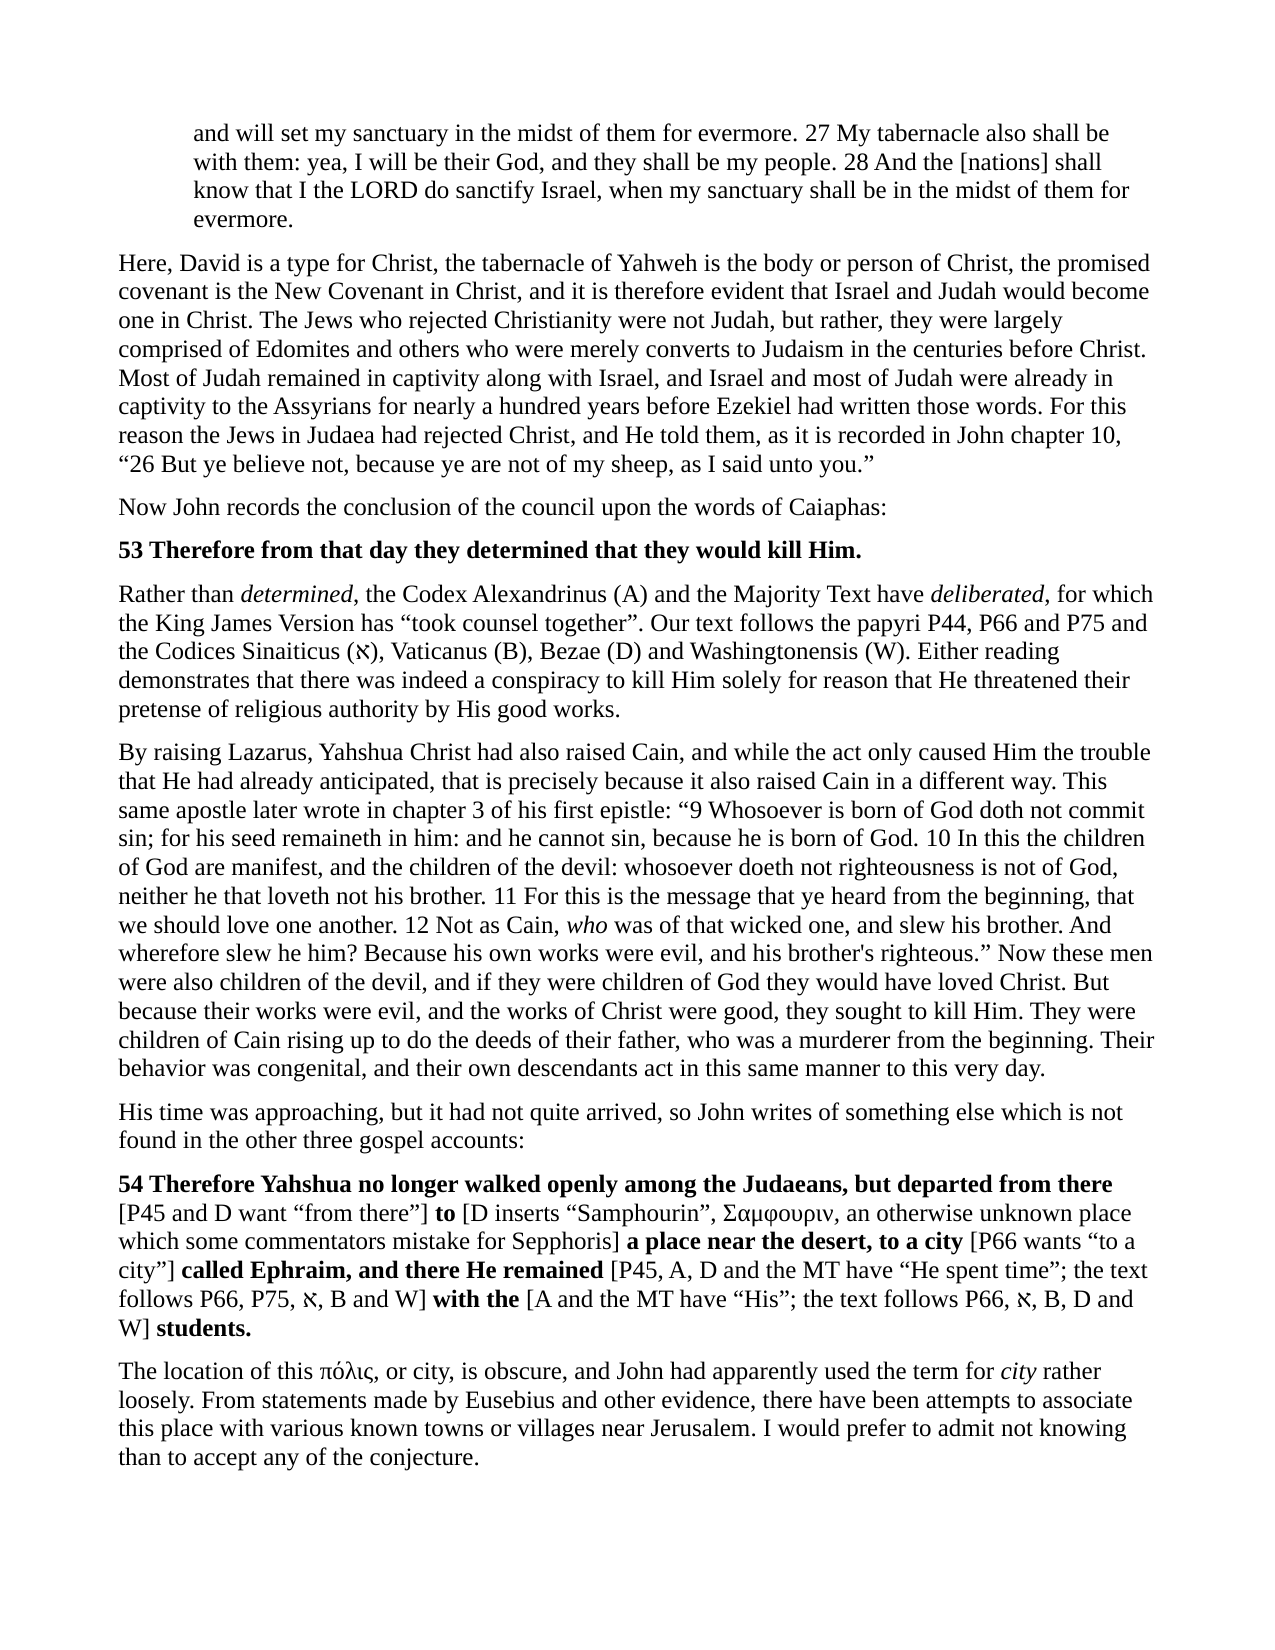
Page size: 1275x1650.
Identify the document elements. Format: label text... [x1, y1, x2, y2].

text and will set my sanctuary in the midst of them for evermore. 27 My tabernacle also shall be with them: yea, I will be their God, and they shall be my people. 28 And the [nations] shall know that I the LORD do sanctify Israel, when my sanctuary shall be in the midst of them for evermore. [193, 118, 1157, 233]
text By raising Lazarus, Yahshua Christ had also raised Cain, and while the act only caused Him the trouble that He had already anticipated, that is precisely because it also raised Cain in a different way. This same apostle later wrote in chapter 3 of his first epistle: “9 Whosoever is born of God doth not commit sin; for his seed remaineth in him: and he cannot sin, because he is born of God. 10 In this the children of God are manifest, and the children of the devil: whosoever doeth not righteousness is not of God, neither he that loveth not his brother. 11 For this is the message that ye heard from the beginning, that we should love one another. 12 Not as Cain, who was of that wicked one, and slew his brother. And wherefore slew he him? Because his own works were evil, and his brother's righteous.” Now these men were also children of the devil, and if they were children of God they would have loved Christ. But because their works were evil, and the works of Christ were good, they sought to kill Him. They were children of Cain rising up to do the deeds of their father, who was a murderer from the beginning. Their behavior was congenital, and their own descendants act in this same manner to this very day. [118, 737, 1157, 1082]
text The location of this πόλις, or city, is obscure, and John had apparently used the term for city rather loosely. From statements made by Eusebius and other evidence, there have been attempts to associate this place with various known towns or villages near Jerusalem. I would prefer to admit not knowing than to accept any of the conjecture. [118, 1356, 1157, 1471]
text Here, David is a type for Christ, the tabernacle of Yahweh is the body or person of Christ, the promised covenant is the New Covenant in Christ, and it is therefore evident that Israel and Judah would become one in Christ. The Jews who rejected Christianity were not Judah, but rather, they were largely comprised of Edomites and others who were merely converts to Judaism in the centuries before Christ. Most of Judah remained in captivity along with Israel, and Israel and most of Judah were already in captivity to the Assyrians for nearly a hundred years before Ezekiel had written those words. For this reason the Jews in Judaea had rejected Christ, and He told them, as it is recorded in John chapter 10, “26 But ye believe not, because ye are not of my sheep, as I said unto you.” [118, 248, 1157, 478]
text His time was approaching, but it had not quite arrived, so John writes of something else which is not found in the other three gospel accounts: [118, 1097, 1157, 1154]
text 54 Therefore Yahshua no longer walked openly among the Judaeans, but departed from there [P45 and D want “from there”] to [D inserts “Samphourin”, Σαμφουριν, an otherwise unknown place which some commentators mistake for Sepphoris] a place near the desert, to a city [P66 wants “to a city”] called Ephraim, and there He remained [P45, A, D and the MT have “He spent time”; the text follows P66, P75, א, B and W] with the [A and the MT have “His”; the text follows P66, א, B, D and W] students. [118, 1169, 1157, 1341]
text 53 Therefore from that day they determined that they would kill Him. [118, 536, 1157, 564]
text Now John records the conclusion of the council upon the words of Caiaphas: [118, 492, 1157, 521]
text Rather than determined, the Codex Alexandrinus (A) and the Majority Text have deliberated, for which the King James Version has “took counsel together”. Our text follows the papyri P44, P66 and P75 and the Codices Sinaiticus (א), Vaticanus (B), Bezae (D) and Washingtonensis (W). Either reading demonstrates that there was indeed a conspiracy to kill Him solely for reason that He threatened their pretense of religious authority by His good works. [118, 579, 1157, 723]
